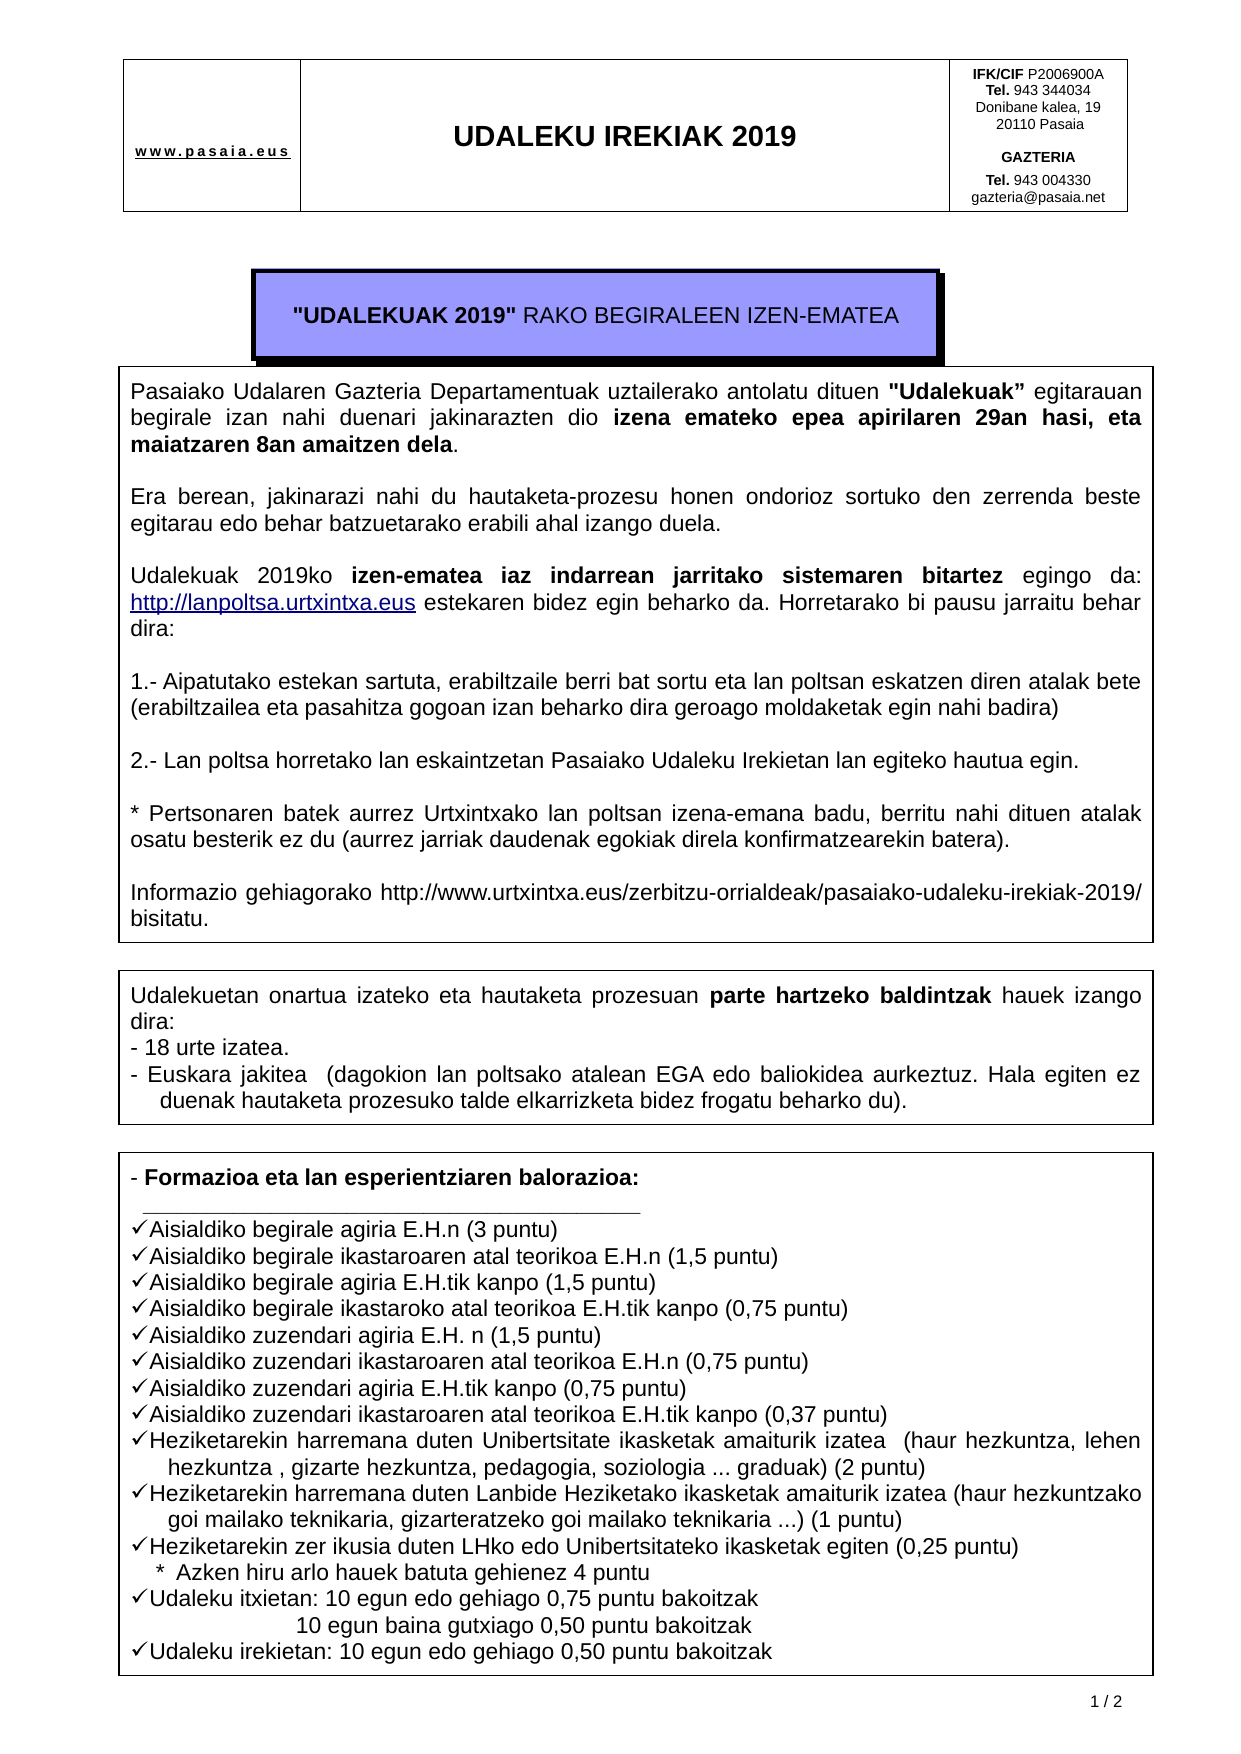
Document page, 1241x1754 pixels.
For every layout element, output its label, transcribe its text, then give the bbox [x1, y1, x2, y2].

list Aisialdiko zuzendari agiria E.H.tik kanpo (0,75 puntu) [120, 1362, 1152, 1389]
text Udalekuetan onartua izateko eta hautaketa prozesuan parte hartzeko baldintzak hauek izango dira: [120, 971, 1152, 1022]
text 2.- Lan poltsa horretako lan eskaintzetan Pasaiako Udaleku Irekietan lan egiteko hautua egin. [120, 735, 1152, 773]
list Aisialdiko begirale agiria E.H.n (3 puntu) [120, 1204, 1152, 1231]
list Heziketarekin harremana duten Unibertsitate ikasketak amaiturik izatea (haur hezkuntza, lehen hezkuntza , gizarte hezkuntza, pedagogia, soziologia ... graduak) (2 puntu) [120, 1415, 1152, 1468]
list Heziketarekin zer ikusia duten LHko edo Unibertsitateko ikasketak egiten (0,25 puntu) [120, 1521, 1152, 1547]
text * Azken hiru arlo hauek batuta gehienez 4 puntu [120, 1547, 1152, 1573]
text - Euskara jakitea (dagokion lan poltsako atalean EGA edo baliokidea aurkeztuz. Hala egiten ez duenak hautaketa prozesuko talde elkarrizketa bidez frogatu beharko du). [120, 1049, 1152, 1124]
text "UDALEKUAK 2019" RAKO BEGIRALEEN IZEN-EMATEA [256, 295, 936, 321]
list Aisialdiko zuzendari ikastaroaren atal teorikoa E.H.n (0,75 puntu) [120, 1336, 1152, 1362]
list Aisialdiko begirale agiria E.H.tik kanpo (1,5 puntu) [120, 1257, 1152, 1283]
list Heziketarekin harremana duten Lanbide Heziketako ikasketak amaiturik izatea (haur hezkuntzako goi mailako teknikaria, gizarteratzeko goi mailako teknikaria ...) (1 puntu) [120, 1468, 1152, 1521]
text - Formazioa eta lan esperientziaren balorazioa: [120, 1153, 1152, 1178]
text Era berean, jakinarazi nahi du hautaketa-prozesu honen ondorioz sortuko den zerrenda beste egitarau edo behar batzuetarako erabili ahal izango duela. [120, 471, 1152, 536]
list Udaleku irekietan: 10 egun edo gehiago 0,50 puntu bakoitzak [120, 1626, 1152, 1675]
list Aisialdiko zuzendari agiria E.H. n (1,5 puntu) [120, 1310, 1152, 1336]
text Pasaiako Udalaren Gazteria Departamentuak uztailerako antolatu dituen "Udalekuak” egitarauan begirale izan nahi duenari jakinarazten dio izena emateko epea apirilaren 29an hasi, eta maiatzaren 8an amaitzen dela. [120, 367, 1152, 457]
text _______________________________________ [120, 1178, 1152, 1204]
text Informazio gehiagorako http://www.urtxintxa.eus/zerbitzu-orrialdeak/pasaiako-udaleku-irekiak-2019/ bisitatu. [120, 867, 1152, 942]
text 10 egun baina gutxiago 0,50 puntu bakoitzak [120, 1600, 1152, 1626]
list Aisialdiko zuzendari ikastaroaren atal teorikoa E.H.tik kanpo (0,37 puntu) [120, 1389, 1152, 1415]
text - 18 urte izatea. [120, 1022, 1152, 1049]
text 1.- Aipatutako estekan sartuta, erabiltzaile berri bat sortu eta lan poltsan eskatzen diren atalak bete (erabiltzailea eta pasahitza gogoan izan beharko dira geroago moldaketak egin nahi badira) [120, 656, 1152, 720]
list Aisialdiko begirale ikastaroaren atal teorikoa E.H.n (1,5 puntu) [120, 1231, 1152, 1257]
list Aisialdiko begirale ikastaroko atal teorikoa E.H.tik kanpo (0,75 puntu) [120, 1283, 1152, 1310]
text * Pertsonaren batek aurrez Urtxintxako lan poltsan izena-emana badu, berritu nahi dituen atalak osatu besterik ez du (aurrez jarriak daudenak egokiak direla konfirmatzearekin batera). [120, 787, 1152, 852]
list Udaleku itxietan: 10 egun edo gehiago 0,75 puntu bakoitzak [120, 1573, 1152, 1600]
text Udalekuak 2019ko izen-ematea iaz indarrean jarritako sistemaren bitartez egingo da: http://lanpoltsa.urtxintxa.eus estekaren bidez egin beharko da. Horretarako bi pausu jarraitu behar dira: [120, 550, 1152, 641]
